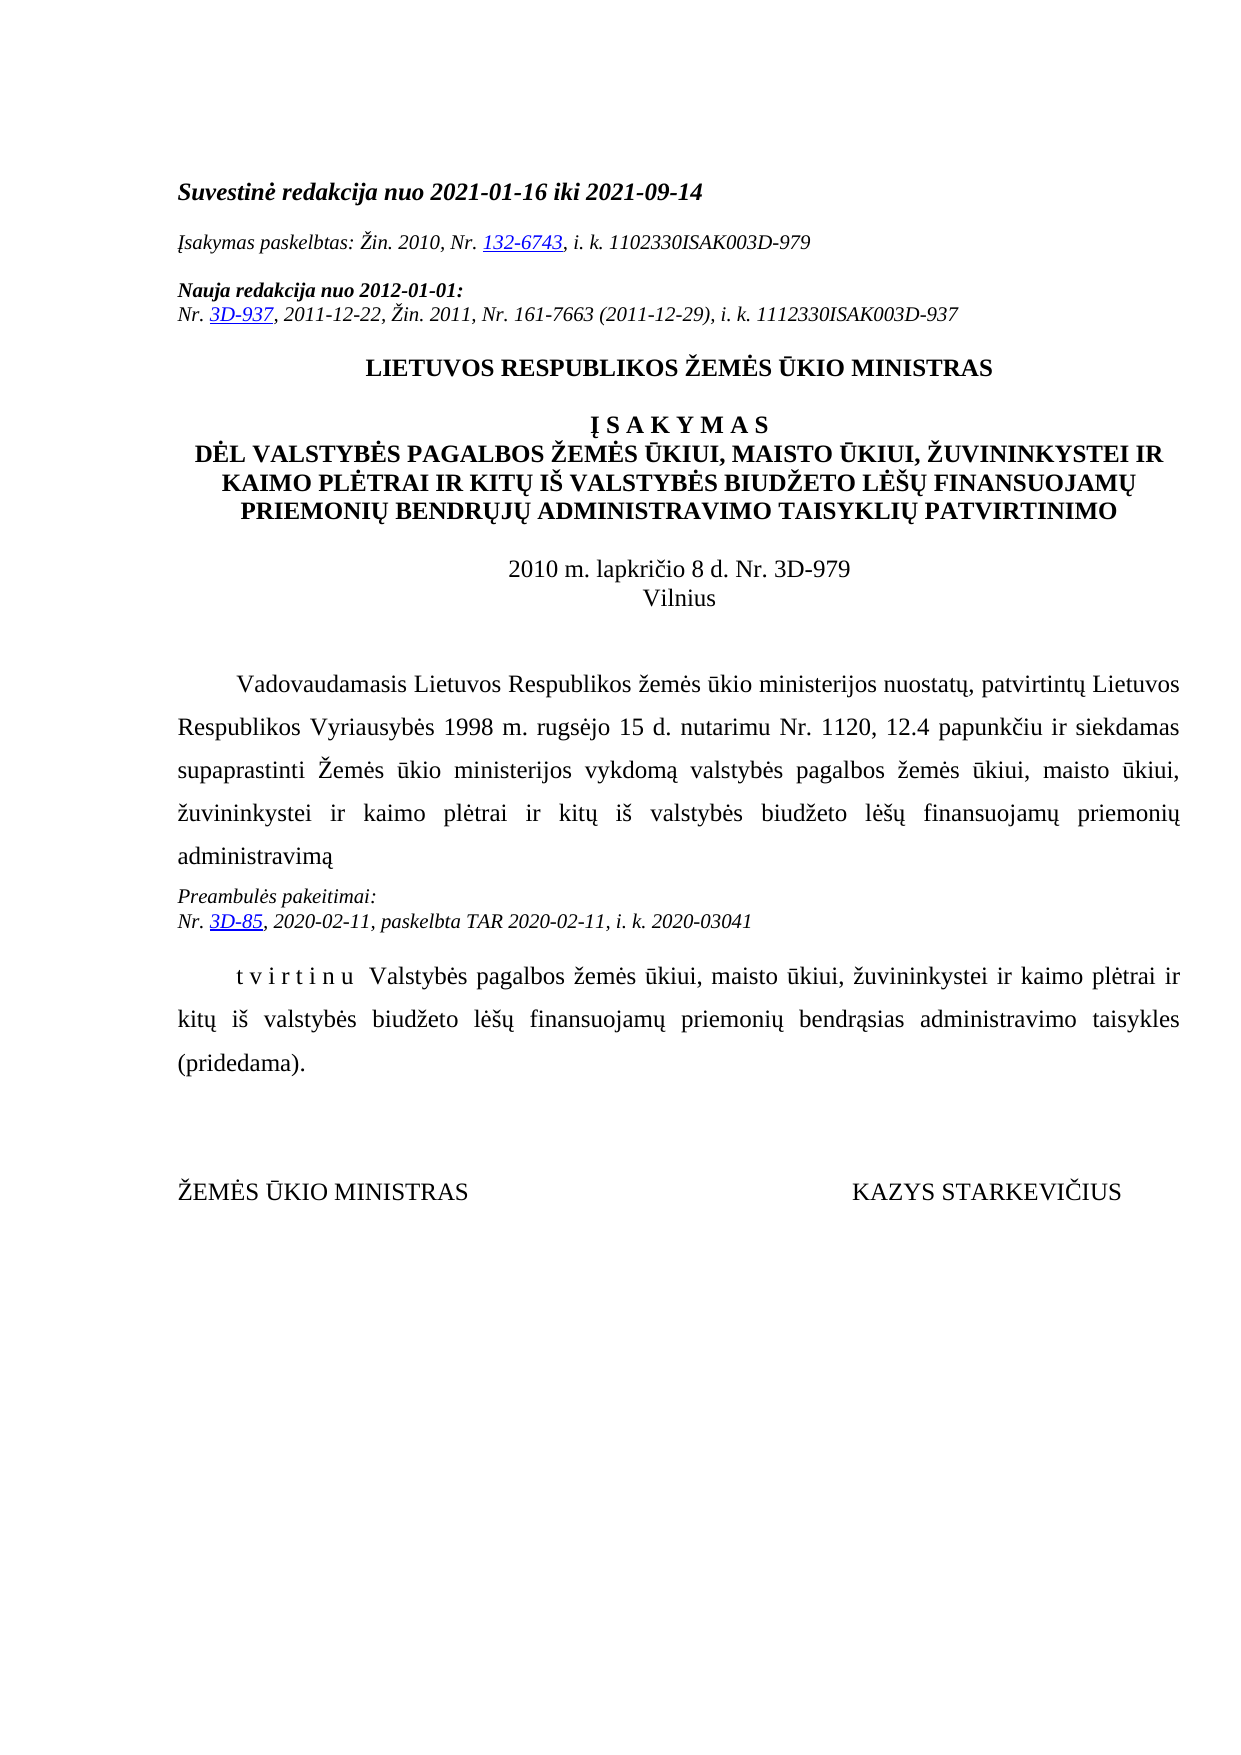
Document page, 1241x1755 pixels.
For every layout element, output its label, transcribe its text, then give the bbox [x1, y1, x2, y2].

text Vilnius [177, 583, 1181, 611]
text Suvestinė redakcija nuo 2021-01-16 iki 2021-09-14 [177, 177, 1181, 206]
text Įsakymas paskelbtas: Žin. 2010, Nr. 132-6743, i. k. 1102330ISAK003D-979 [177, 230, 1181, 254]
text Nauja redakcija nuo 2012-01-01: [177, 278, 1181, 302]
text Preambulės pakeitimai: [177, 884, 1181, 908]
text Vadovaudamasis Lietuvos Respublikos žemės ūkio ministerijos nuostatų, patvirtintų Lietuvos Respublikos Vyriausybės 1998 m. rugsėjo 15 d. nutarimu Nr. 1120, 12.4 papunkčiu ir siekdamas supaprastinti Žemės ūkio ministerijos vykdomą valstybės pagalbos žemės ūkiui, maisto ūkiui, žuvininkystei ir kaimo plėtrai ir kitų iš valstybės biudžeto lėšų finansuojamų priemonių administravimą [177, 669, 1181, 870]
text Nr. 3D-85, 2020-02-11, paskelbta TAR 2020-02-11, i. k. 2020-03041 [177, 908, 1181, 933]
text LIETUVOS RESPUBLIKOS ŽEMĖS ŪKIO MINISTRAS [177, 353, 1181, 381]
text DĖL VALSTYBĖS PAGALBOS ŽEMĖS ŪKIUI, MAISTO ŪKIUI, ŽUVININKYSTEI IR KAIMO PLĖTRAI IR KITŲ IŠ VALSTYBĖS BIUDŽETO LĖŠŲ FINANSUOJAMŲ PRIEMONIŲ BENDRŲJŲ ADMINISTRAVIMO TAISYKLIŲ PATVIRTINIMO [177, 439, 1181, 525]
text Žemės ūkio ministras Kazys Starkevičius [177, 1177, 1181, 1206]
text tvirtinu Valstybės pagalbos žemės ūkiui, maisto ūkiui, žuvininkystei ir kaimo plėtrai ir kitų iš valstybės biudžeto lėšų finansuojamų priemonių bendrąsias administravimo taisykles (pridedama). [177, 961, 1181, 1076]
text 2010 m. lapkričio 8 d. Nr. 3D-979 [177, 554, 1181, 583]
text ĮSAKYMAS [177, 410, 1181, 439]
text Nr. 3D-937, 2011-12-22, Žin. 2011, Nr. 161-7663 (2011-12-29), i. k. 1112330ISAK003D-937 [177, 302, 1181, 326]
